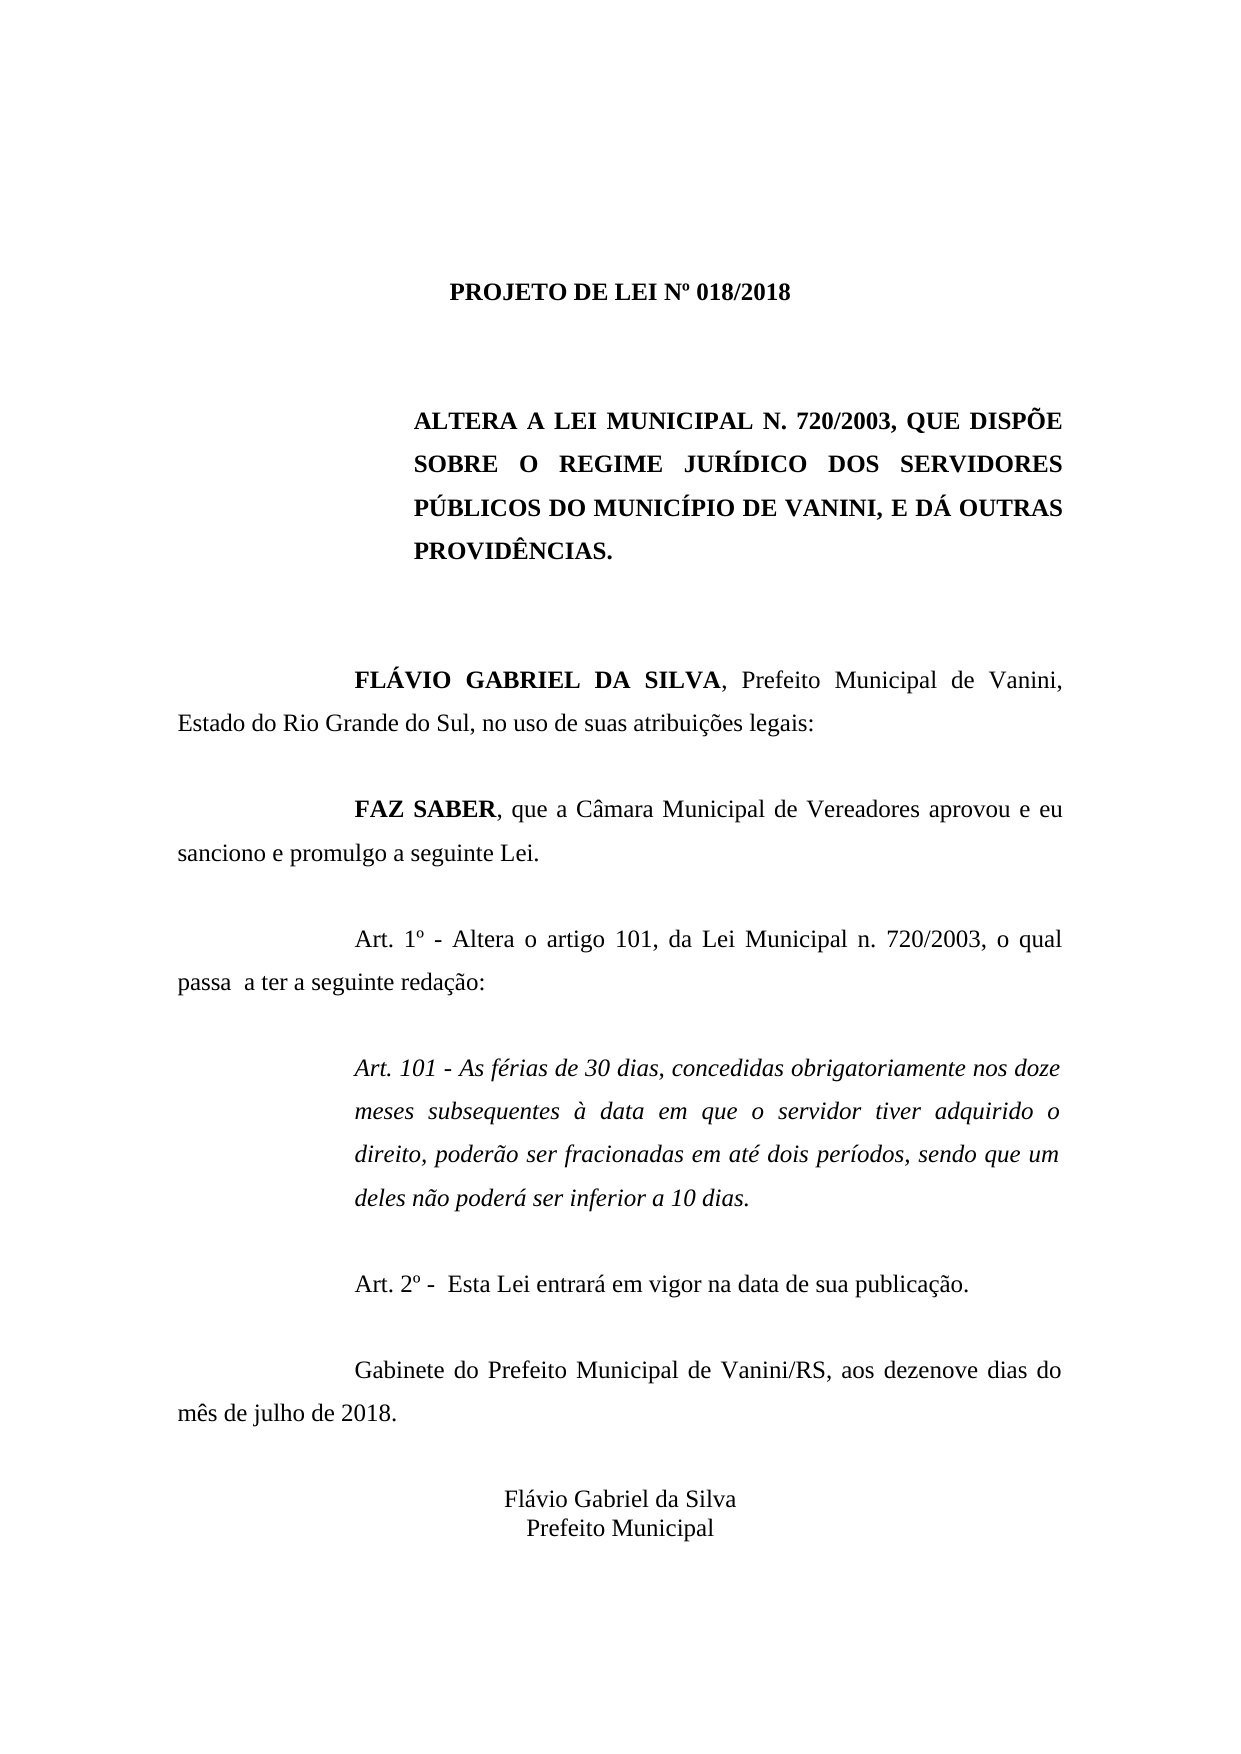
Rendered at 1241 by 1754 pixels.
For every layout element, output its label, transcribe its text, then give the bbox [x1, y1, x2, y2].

text Gabinete do Prefeito Municipal de Vanini/RS, aos dezenove dias do mês de julho de 2018. [177, 1355, 1063, 1427]
text Art. 2º - Esta Lei entrará em vigor na data de sua publicação. [177, 1269, 1063, 1298]
text Art. 101 - As férias de 30 dias, concedidas obrigatoriamente nos doze meses subsequentes à data em que o servidor tiver adquirido o direito, poderão ser fracionadas em até dois períodos, sendo que um deles não poderá ser inferior a 10 dias. [354, 1053, 1063, 1211]
text Art. 1º - Altera o artigo 101, da Lei Municipal n. 720/2003, o qual passa a ter a seguinte redação: [177, 924, 1063, 996]
text Prefeito Municipal [177, 1513, 1063, 1542]
text PROJETO DE LEI Nº 018/2018 [177, 277, 1063, 306]
text Flávio Gabriel da Silva, Prefeito Municipal de Vanini, Estado do Rio Grande do Sul, no uso de suas atribuições legais: [177, 665, 1063, 737]
text FAZ SABER, que a Câmara Municipal de Vereadores aprovou e eu sanciono e promulgo a seguinte Lei. [177, 794, 1063, 866]
text ALTERA A LEI MUNICIPAL N. 720/2003, que dispõe sobre o regime jurídico dos servidores públicos do município de vanini, e dá outras providências. [413, 406, 1063, 564]
text Flávio Gabriel da Silva [177, 1484, 1063, 1513]
